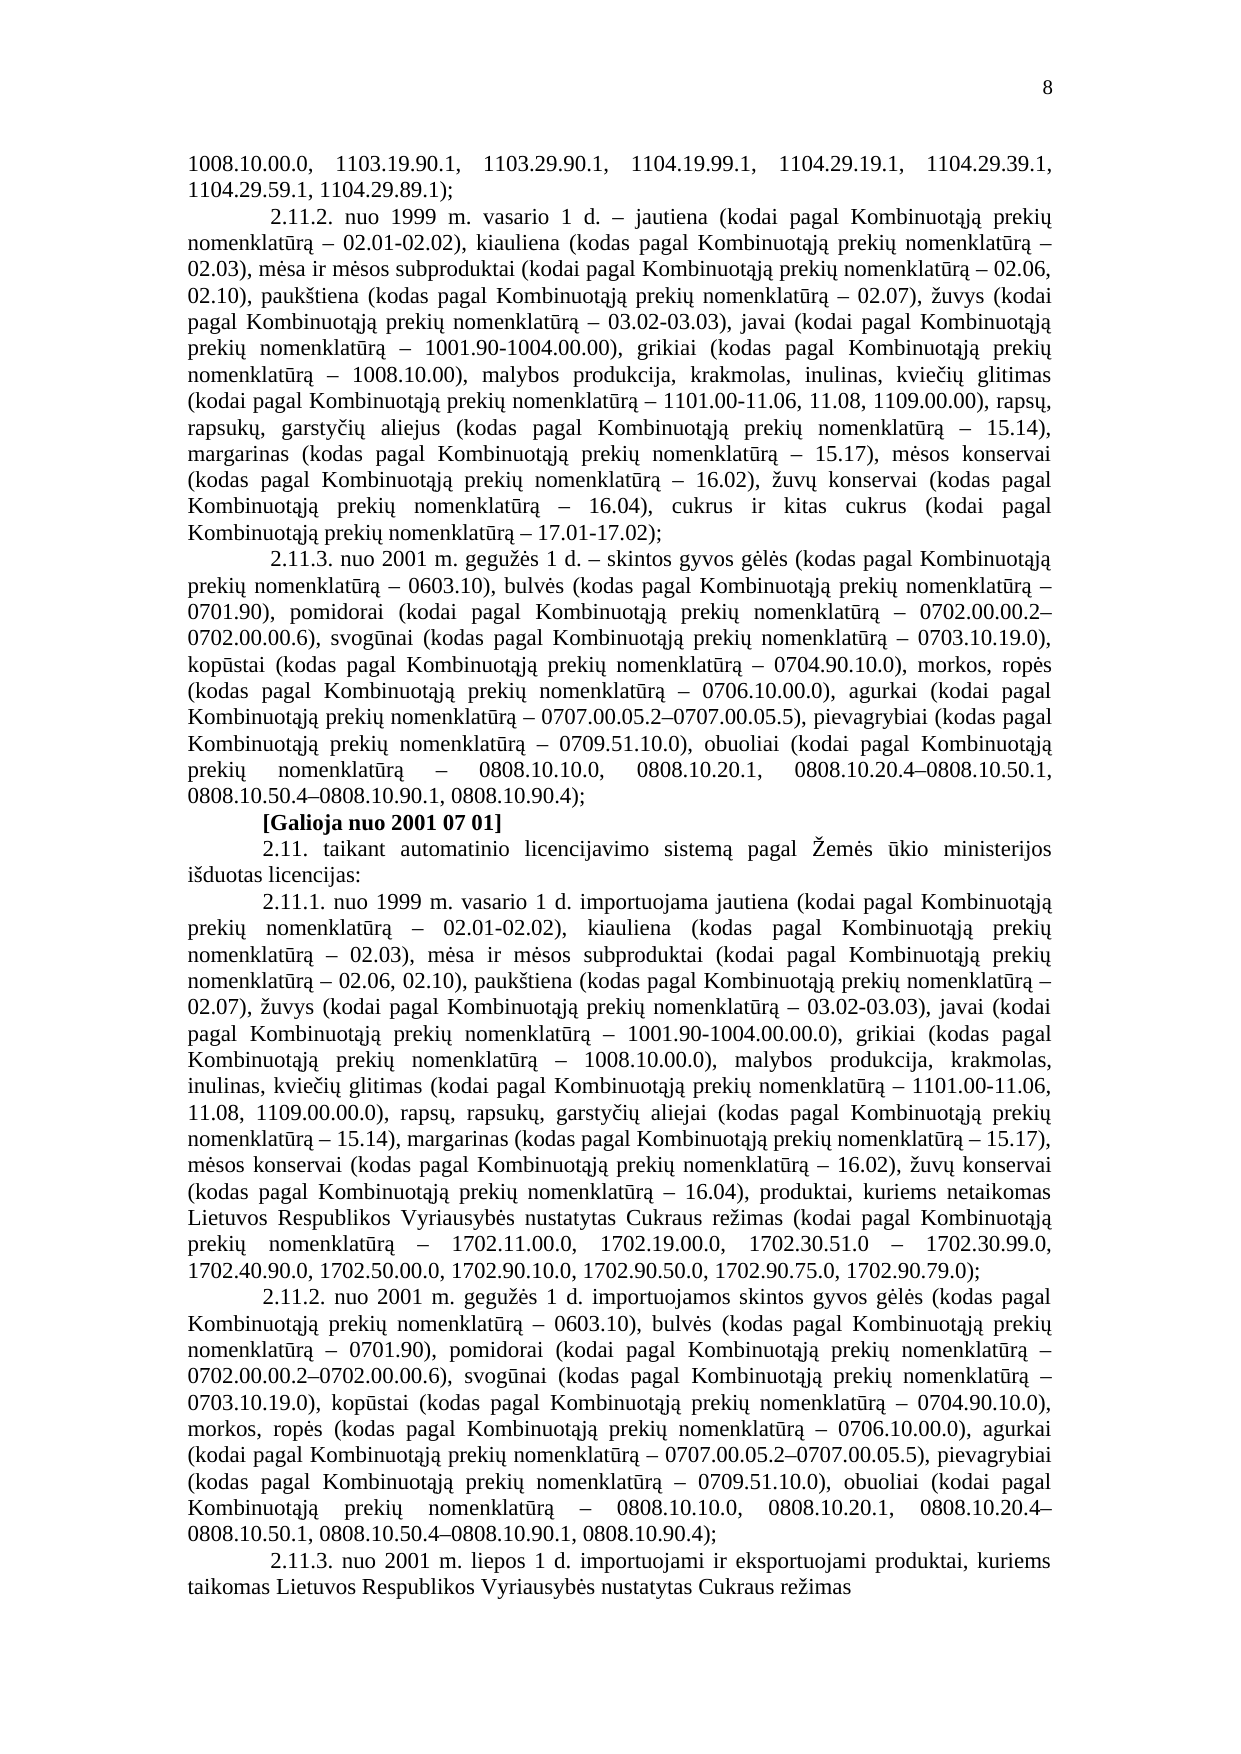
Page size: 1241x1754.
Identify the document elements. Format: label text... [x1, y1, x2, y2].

text 1008.10.00.0, 1103.19.90.1, 1103.29.90.1, 1104.19.99.1, 1104.29.19.1, 1104.29.39.1, 1104.29.59.1, 1104.29.89.1); [187, 150, 1053, 203]
text 2.11. taikant automatinio licencijavimo sistemą pagal Žemės ūkio ministerijos išduotas licencijas: [187, 835, 1053, 888]
text [Galioja nuo 2001 07 01] [187, 809, 1053, 835]
text 2.11.2. nuo 2001 m. gegužės 1 d. importuojamos skintos gyvos gėlės (kodas pagal Kombinuotąją prekių nomenklatūrą – 0603.10), bulvės (kodas pagal Kombinuotąją prekių nomenklatūrą – 0701.90), pomidorai (kodai pagal Kombinuotąją prekių nomenklatūrą – 0702.00.00.2–0702.00.00.6), svogūnai (kodas pagal Kombinuotąją prekių nomenklatūrą – 0703.10.19.0), kopūstai (kodas pagal Kombinuotąją prekių nomenklatūrą – 0704.90.10.0), morkos, ropės (kodas pagal Kombinuotąją prekių nomenklatūrą – 0706.10.00.0), agurkai (kodai pagal Kombinuotąją prekių nomenklatūrą – 0707.00.05.2–0707.00.05.5), pievagrybiai (kodas pagal Kombinuotąją prekių nomenklatūrą – 0709.51.10.0), obuoliai (kodai pagal Kombinuotąją prekių nomenklatūrą – 0808.10.10.0, 0808.10.20.1, 0808.10.20.4–0808.10.50.1, 0808.10.50.4–0808.10.90.1, 0808.10.90.4); [187, 1283, 1053, 1547]
text 2.11.2. nuo 1999 m. vasario 1 d. – jautiena (kodai pagal Kombinuotąją prekių nomenklatūrą – 02.01-02.02), kiauliena (kodas pagal Kombinuotąją prekių nomenklatūrą – 02.03), mėsa ir mėsos subproduktai (kodai pagal Kombinuotąją prekių nomenklatūrą – 02.06, 02.10), paukštiena (kodas pagal Kombinuotąją prekių nomenklatūrą – 02.07), žuvys (kodai pagal Kombinuotąją prekių nomenklatūrą – 03.02-03.03), javai (kodai pagal Kombinuotąją prekių nomenklatūrą – 1001.90-1004.00.00), grikiai (kodas pagal Kombinuotąją prekių nomenklatūrą – 1008.10.00), malybos produkcija, krakmolas, inulinas, kviečių glitimas (kodai pagal Kombinuotąją prekių nomenklatūrą – 1101.00-11.06, 11.08, 1109.00.00), rapsų, rapsukų, garstyčių aliejus (kodas pagal Kombinuotąją prekių nomenklatūrą – 15.14), margarinas (kodas pagal Kombinuotąją prekių nomenklatūrą – 15.17), mėsos konservai (kodas pagal Kombinuotąją prekių nomenklatūrą – 16.02), žuvų konservai (kodas pagal Kombinuotąją prekių nomenklatūrą – 16.04), cukrus ir kitas cukrus (kodai pagal Kombinuotąją prekių nomenklatūrą – 17.01-17.02); [187, 203, 1053, 545]
text 2.11.3. nuo 2001 m. liepos 1 d. importuojami ir eksportuojami produktai, kuriems taikomas Lietuvos Respublikos Vyriausybės nustatytas Cukraus režimas [187, 1547, 1053, 1599]
text 2.11.1. nuo 1999 m. vasario 1 d. importuojama jautiena (kodai pagal Kombinuotąją prekių nomenklatūrą – 02.01-02.02), kiauliena (kodas pagal Kombinuotąją prekių nomenklatūrą – 02.03), mėsa ir mėsos subproduktai (kodai pagal Kombinuotąją prekių nomenklatūrą – 02.06, 02.10), paukštiena (kodas pagal Kombinuotąją prekių nomenklatūrą – 02.07), žuvys (kodai pagal Kombinuotąją prekių nomenklatūrą – 03.02-03.03), javai (kodai pagal Kombinuotąją prekių nomenklatūrą – 1001.90-1004.00.00.0), grikiai (kodas pagal Kombinuotąją prekių nomenklatūrą – 1008.10.00.0), malybos produkcija, krakmolas, inulinas, kviečių glitimas (kodai pagal Kombinuotąją prekių nomenklatūrą – 1101.00-11.06, 11.08, 1109.00.00.0), rapsų, rapsukų, garstyčių aliejai (kodas pagal Kombinuotąją prekių nomenklatūrą – 15.14), margarinas (kodas pagal Kombinuotąją prekių nomenklatūrą – 15.17), mėsos konservai (kodas pagal Kombinuotąją prekių nomenklatūrą – 16.02), žuvų konservai (kodas pagal Kombinuotąją prekių nomenklatūrą – 16.04), produktai, kuriems netaikomas Lietuvos Respublikos Vyriausybės nustatytas Cukraus režimas (kodai pagal Kombinuotąją prekių nomenklatūrą – 1702.11.00.0, 1702.19.00.0, 1702.30.51.0 – 1702.30.99.0, 1702.40.90.0, 1702.50.00.0, 1702.90.10.0, 1702.90.50.0, 1702.90.75.0, 1702.90.79.0); [187, 888, 1053, 1283]
text 2.11.3. nuo 2001 m. gegužės 1 d. – skintos gyvos gėlės (kodas pagal Kombinuotąją prekių nomenklatūrą – 0603.10), bulvės (kodas pagal Kombinuotąją prekių nomenklatūrą – 0701.90), pomidorai (kodai pagal Kombinuotąją prekių nomenklatūrą – 0702.00.00.2–0702.00.00.6), svogūnai (kodas pagal Kombinuotąją prekių nomenklatūrą – 0703.10.19.0), kopūstai (kodas pagal Kombinuotąją prekių nomenklatūrą – 0704.90.10.0), morkos, ropės (kodas pagal Kombinuotąją prekių nomenklatūrą – 0706.10.00.0), agurkai (kodai pagal Kombinuotąją prekių nomenklatūrą – 0707.00.05.2–0707.00.05.5), pievagrybiai (kodas pagal Kombinuotąją prekių nomenklatūrą – 0709.51.10.0), obuoliai (kodai pagal Kombinuotąją prekių nomenklatūrą – 0808.10.10.0, 0808.10.20.1, 0808.10.20.4–0808.10.50.1, 0808.10.50.4–0808.10.90.1, 0808.10.90.4); [187, 545, 1053, 809]
